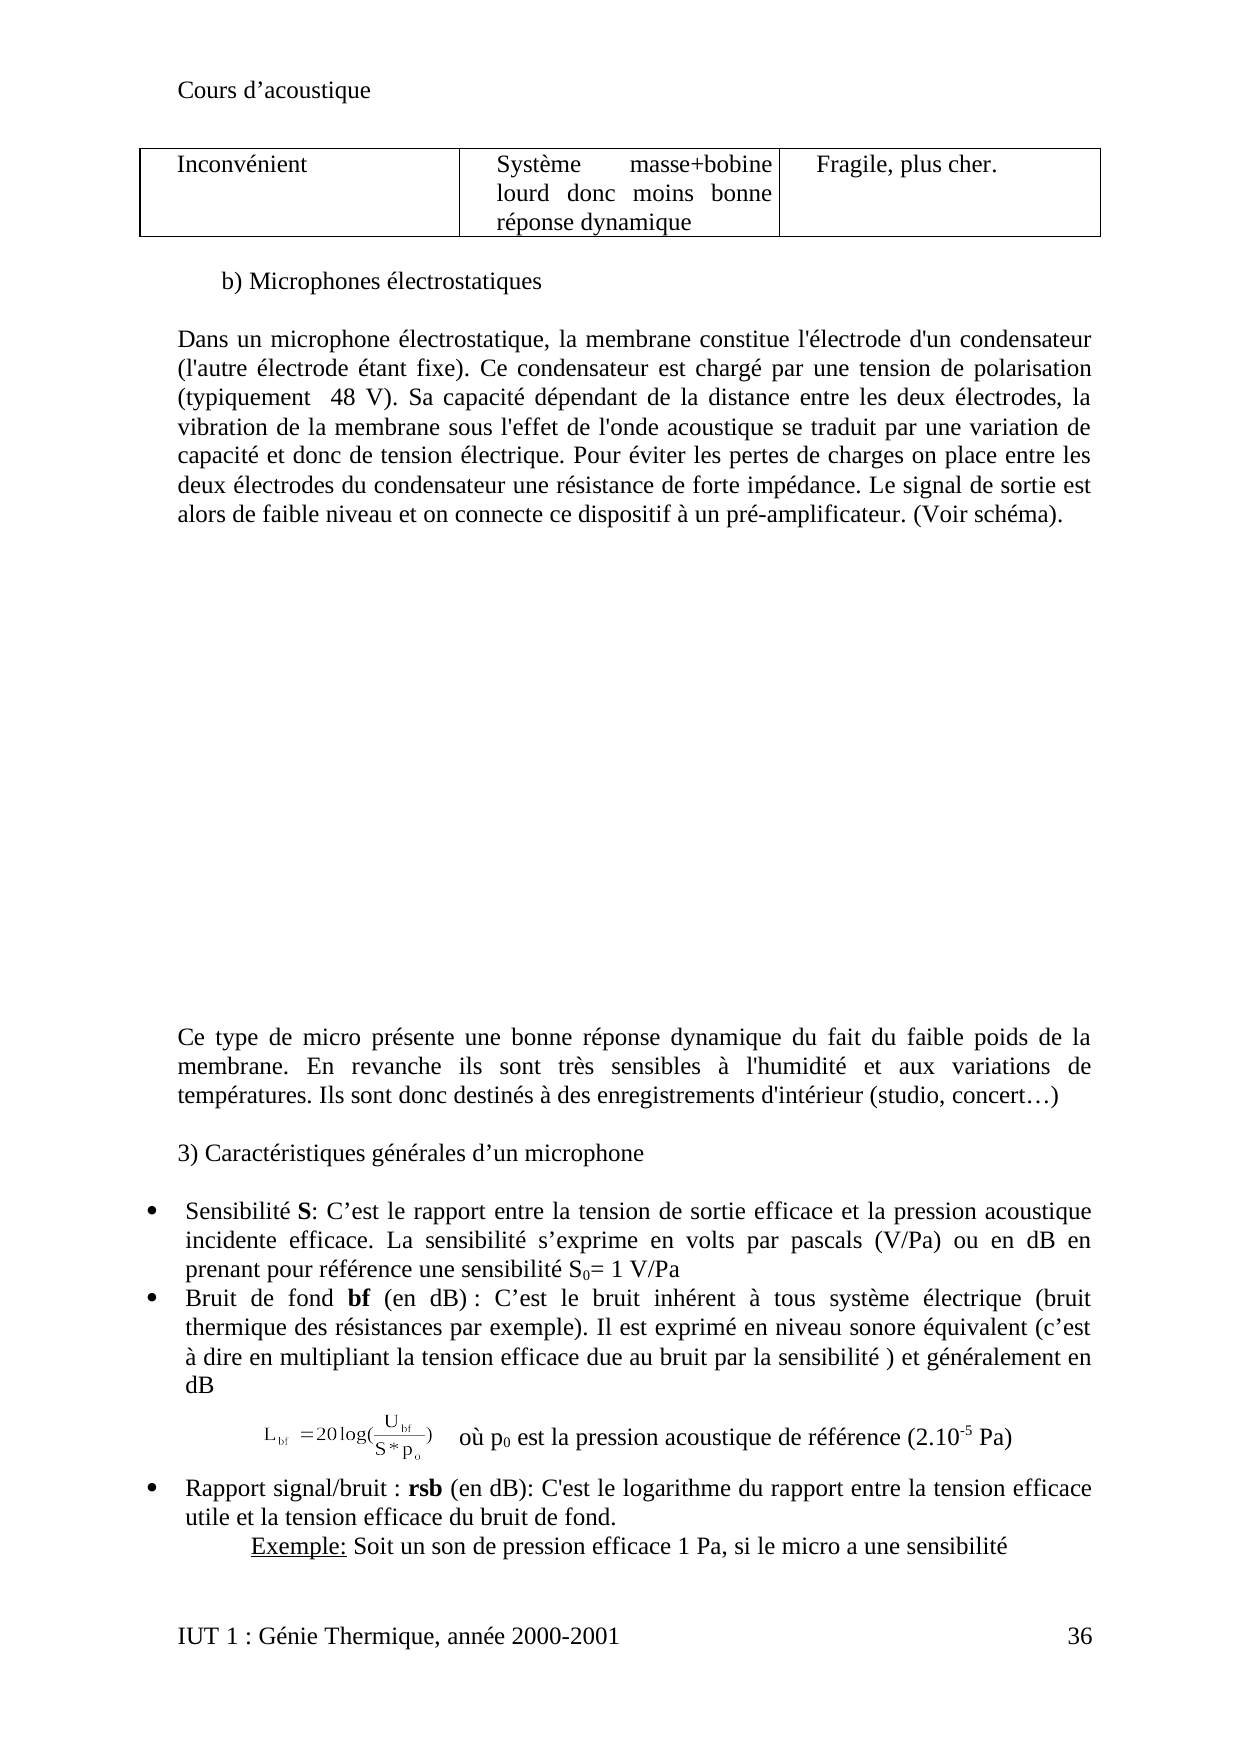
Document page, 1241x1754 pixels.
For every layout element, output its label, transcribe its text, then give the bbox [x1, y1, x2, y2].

list Sensibilité S: C’est le rapport entre la tension de sortie efficace et la pression acoustique incidente efficace. La sensibilité s’exprime en volts par pascals (V/Pa) ou en dB en prenant pour référence une sensibilité S0= 1 V/Pa [148, 1196, 1092, 1283]
list Bruit de fond bf (en dB) : C’est le bruit inhérent à tous système électrique (bruit thermique des résistances par exemple). Il est exprimé en niveau sonore équivalent (c’est à dire en multipliant la tension efficace due au bruit par la sensibilité ) et généralement en dB [148, 1283, 1092, 1399]
list où p0 est la pression acoustique de référence (2.10-5 Pa) [215, 1399, 1092, 1472]
table_cell Fragile, plus cher. [780, 149, 1100, 236]
list 3) Caractéristiques générales d’un microphone [148, 1138, 1092, 1167]
list Exemple: Soit un son de pression efficace 1 Pa, si le micro a une sensibilité [221, 1531, 1092, 1559]
table_cell Inconvénient [141, 149, 459, 236]
list Rapport signal/bruit : rsb (en dB): C'est le logarithme du rapport entre la tension efficace utile et la tension efficace du bruit de fond. [148, 1472, 1092, 1531]
table_cell Système masse+bobine lourd donc moins bonne réponse dynamique [460, 149, 779, 236]
list Ce type de micro présente une bonne réponse dynamique du fait du faible poids de la membrane. En revanche ils sont très sensibles à l'humidité et aux variations de températures. Ils sont donc destinés à des enregistrements d'intérieur (studio, concert…) [148, 1022, 1092, 1109]
list b) Microphones électrostatiques [148, 266, 1092, 295]
list Dans un microphone électrostatique, la membrane constitue l'électrode d'un condensateur (l'autre électrode étant fixe). Ce condensateur est chargé par une tension de polarisation (typiquement 48 V). Sa capacité dépendant de la distance entre les deux électrodes, la vibration de la membrane sous l'effet de l'onde acoustique se traduit par une variation de capacité et donc de tension électrique. Pour éviter les pertes de charges on place entre les deux électrodes du condensateur une résistance de forte impédance. Le signal de sortie est alors de faible niveau et on connecte ce dispositif à un pré-amplificateur. (Voir schéma). [148, 324, 1092, 528]
